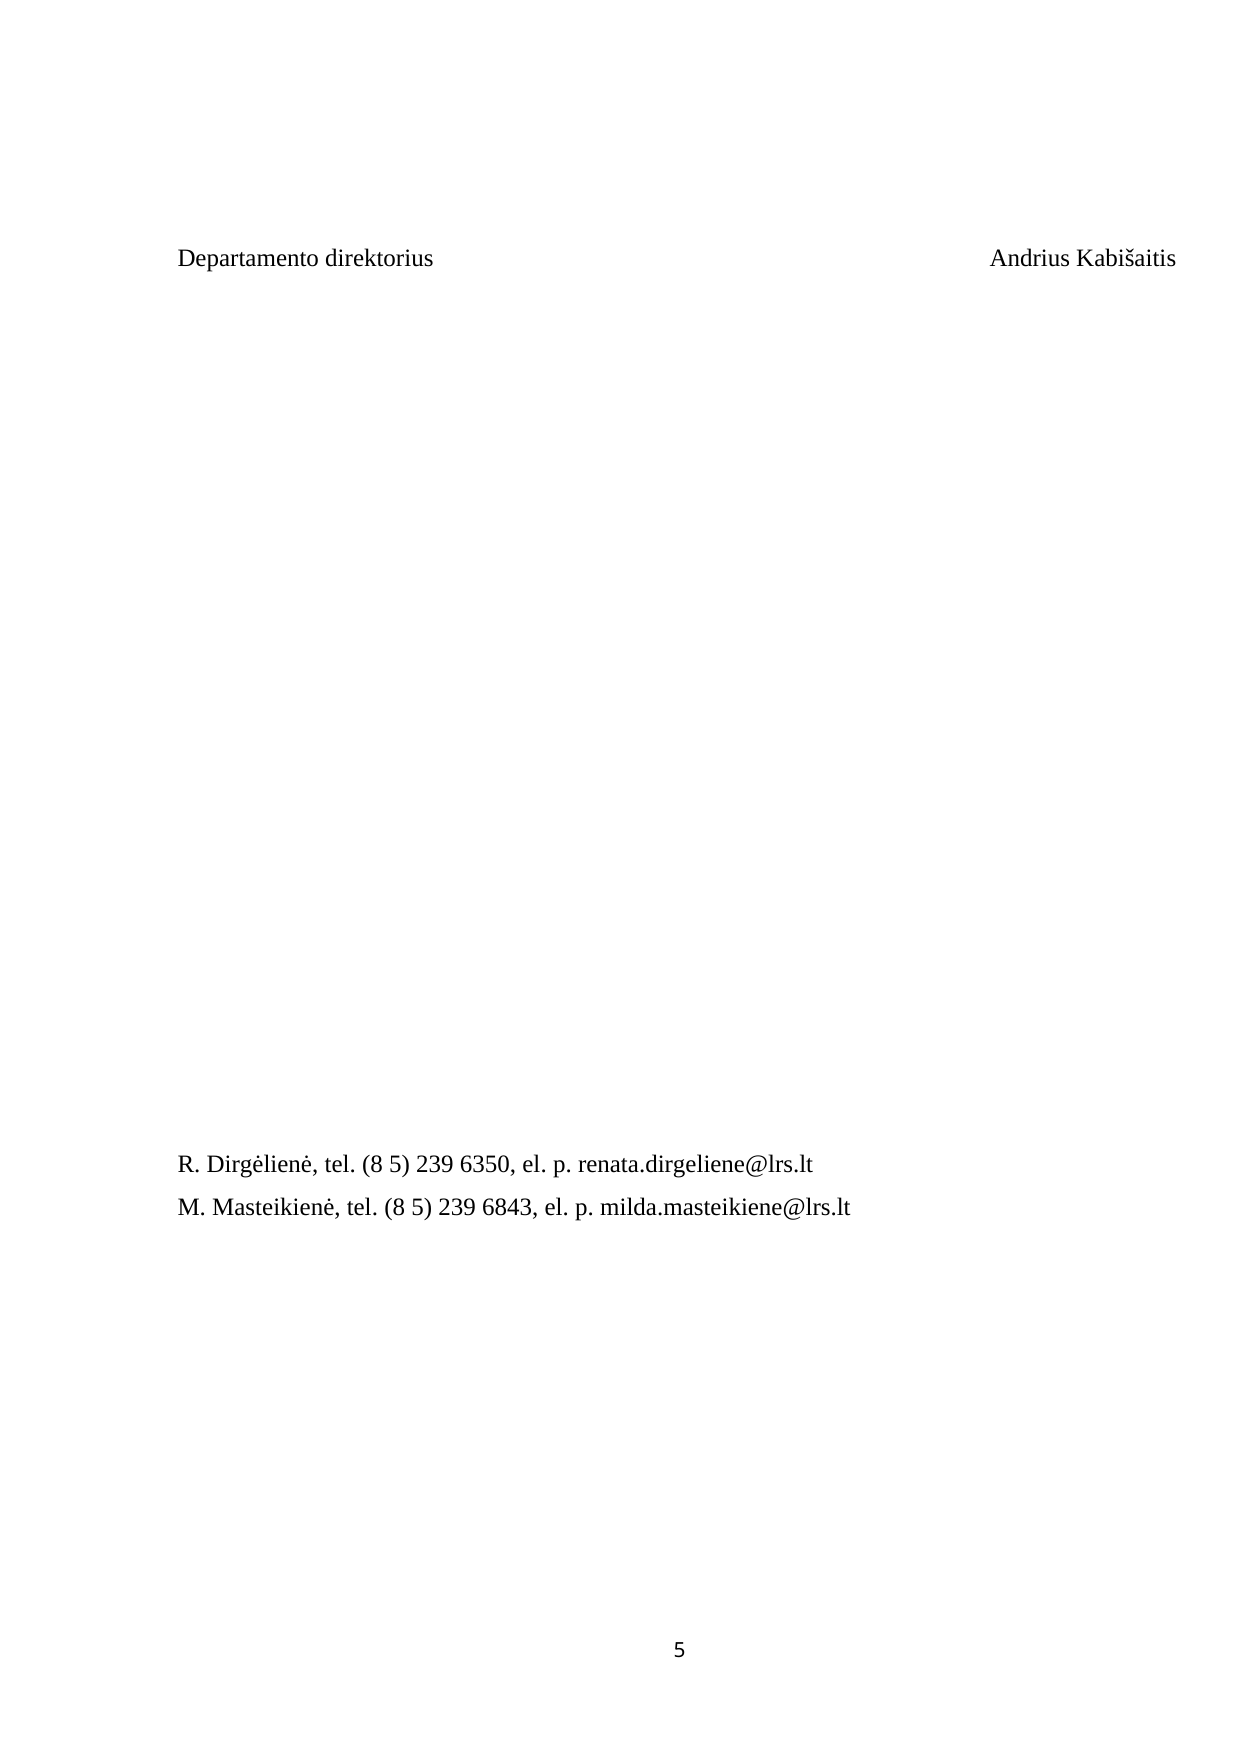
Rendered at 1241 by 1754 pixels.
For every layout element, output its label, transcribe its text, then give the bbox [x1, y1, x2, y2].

text Departamento direktorius Andrius Kabišaitis [177, 243, 1181, 272]
text M. Masteikienė, tel. (8 5) 239 6843, el. p. milda.masteikiene@lrs.lt [177, 1192, 1181, 1221]
text R. Dirgėlienė, tel. (8 5) 239 6350, el. p. renata.dirgeliene@lrs.lt [177, 1149, 1181, 1178]
